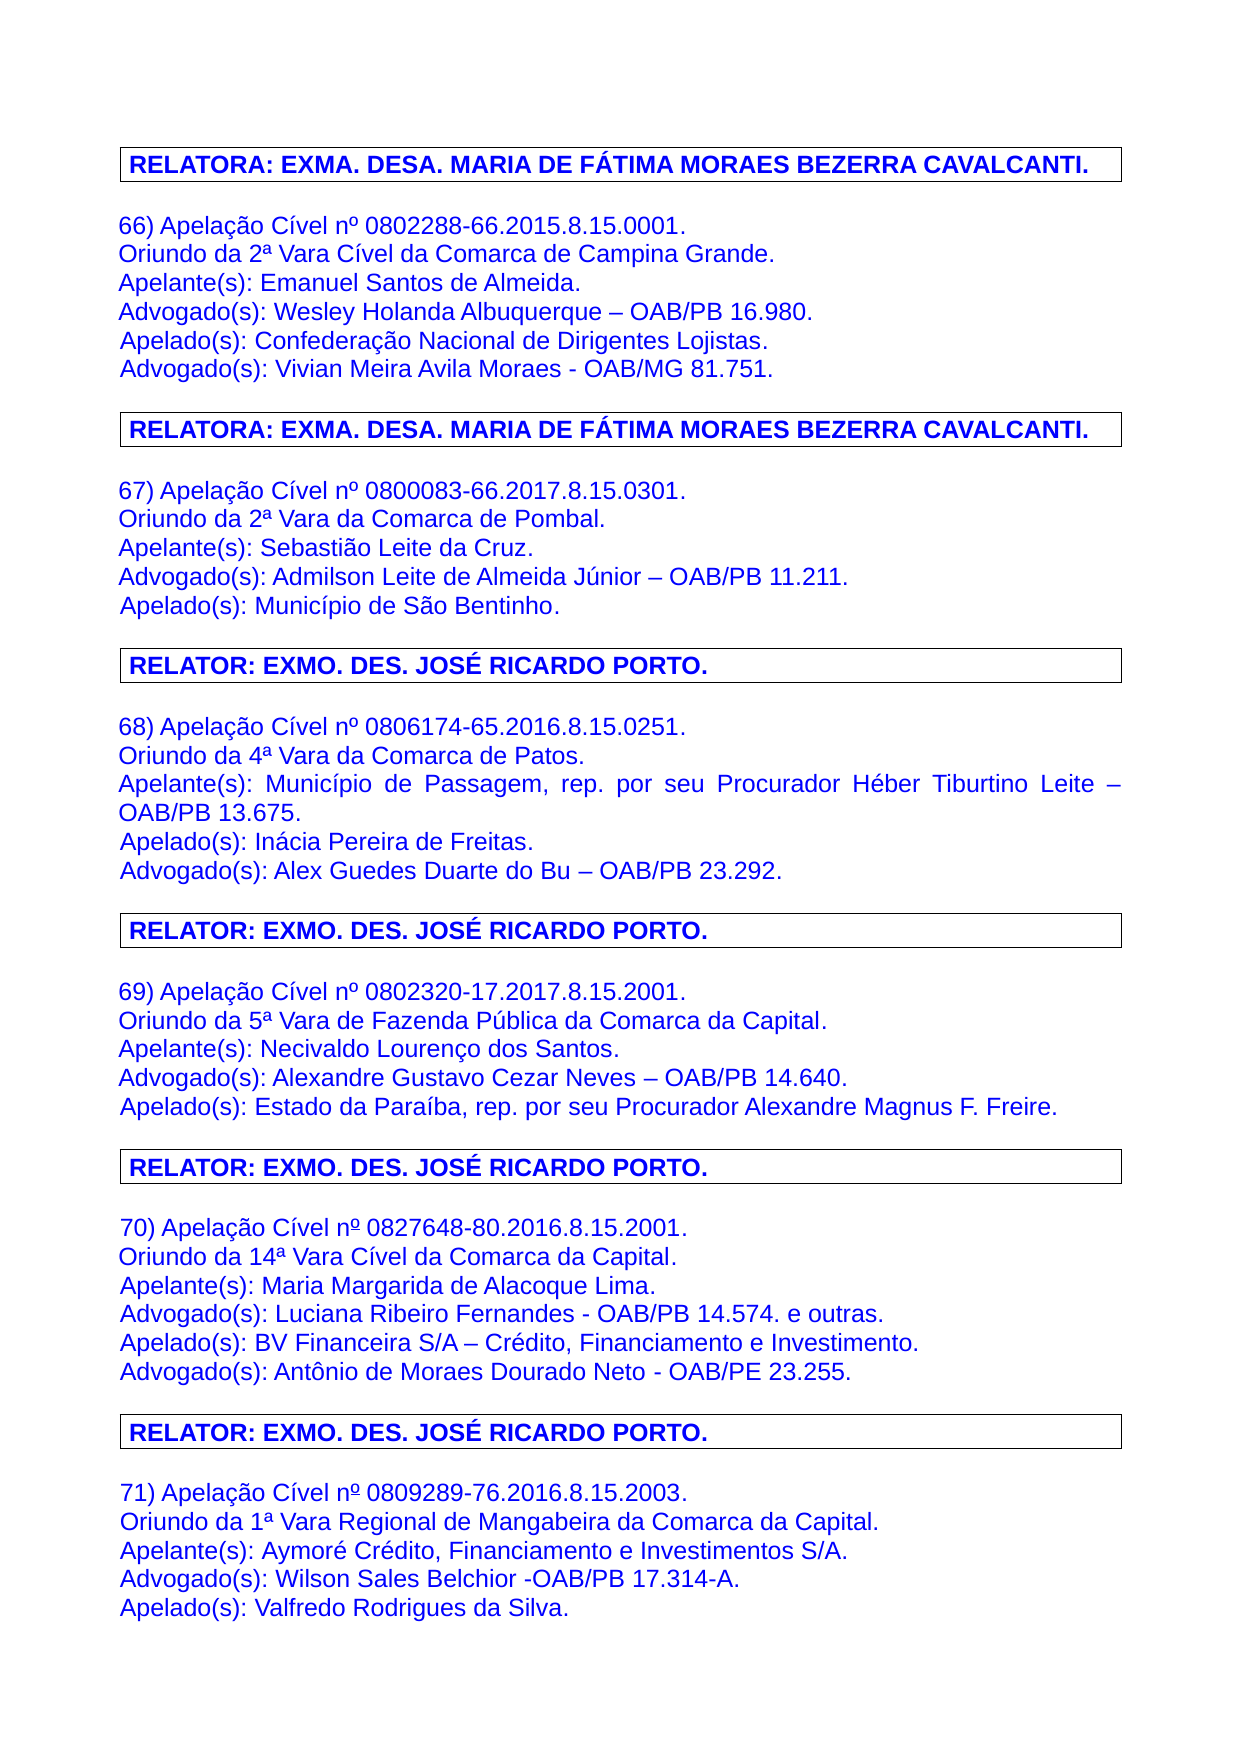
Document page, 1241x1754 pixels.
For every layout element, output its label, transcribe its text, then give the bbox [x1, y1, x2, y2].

text Advogado(s): Vivian Meira Avila Moraes - OAB/MG 81.751. [119, 354, 1122, 383]
text Apelante(s): Emanuel Santos de Almeida. [118, 268, 1122, 297]
text Apelante(s): Maria Margarida de Alacoque Lima. [119, 1271, 1122, 1299]
text 70) Apelação Cível nº 0827648-80.2016.8.15.2001. [119, 1213, 1122, 1242]
text Apelante(s): Necivaldo Lourenço dos Santos. [118, 1034, 1122, 1063]
text 68) Apelação Cível nº 0806174-65.2016.8.15.0251. [118, 712, 1122, 741]
text 71) Apelação Cível nº 0809289-76.2016.8.15.2003. [119, 1478, 1122, 1507]
text Advogado(s): Antônio de Moraes Dourado Neto - OAB/PE 23.255. [119, 1357, 1122, 1386]
text 67) Apelação Cível nº 0800083-66.2017.8.15.0301. [118, 476, 1122, 504]
text Advogado(s): Admilson Leite de Almeida Júnior – OAB/PB 11.211. [118, 562, 1122, 591]
text Oriundo da 1ª Vara Regional de Mangabeira da Comarca da Capital. [119, 1507, 1122, 1536]
text Oriundo da 2ª Vara Cível da Comarca de Campina Grande. [118, 239, 1122, 268]
text Advogado(s): Wilson Sales Belchior -OAB/PB 17.314-A. [119, 1564, 1122, 1593]
text Oriundo da 14ª Vara Cível da Comarca da Capital. [118, 1242, 1122, 1271]
text RELATORA: EXMA. DESA. MARIA DE FÁTIMA MORAES BEZERRA CAVALCANTI. [121, 148, 1121, 181]
text 69) Apelação Cível nº 0802320-17.2017.8.15.2001. [118, 977, 1122, 1006]
text Apelado(s): Município de São Bentinho. [119, 591, 1122, 619]
text Oriundo da 2ª Vara da Comarca de Pombal. [118, 504, 1122, 533]
text Apelado(s): Confederação Nacional de Dirigentes Lojistas. [119, 326, 1122, 354]
text Advogado(s): Alexandre Gustavo Cezar Neves – OAB/PB 14.640. [118, 1063, 1122, 1092]
text RELATOR: EXMO. DES. JOSÉ RICARDO PORTO. [121, 1150, 1121, 1183]
text Advogado(s): Wesley Holanda Albuquerque – OAB/PB 16.980. [118, 297, 1122, 326]
text Oriundo da 5ª Vara de Fazenda Pública da Comarca da Capital. [118, 1006, 1122, 1034]
text 66) Apelação Cível nº 0802288-66.2015.8.15.0001. [118, 211, 1122, 239]
text RELATOR: EXMO. DES. JOSÉ RICARDO PORTO. [121, 649, 1121, 682]
text Apelante(s): Sebastião Leite da Cruz. [118, 533, 1122, 562]
text Apelante(s): Município de Passagem, rep. por seu Procurador Héber Tiburtino Leite – OAB/PB 13.675. [118, 769, 1122, 827]
text Advogado(s): Alex Guedes Duarte do Bu – OAB/PB 23.292. [119, 856, 1122, 884]
text RELATOR: EXMO. DES. JOSÉ RICARDO PORTO. [121, 914, 1121, 947]
text RELATORA: EXMA. DESA. MARIA DE FÁTIMA MORAES BEZERRA CAVALCANTI. [121, 413, 1121, 446]
text Apelado(s): BV Financeira S/A – Crédito, Financiamento e Investimento. [119, 1328, 1122, 1357]
text Apelado(s): Inácia Pereira de Freitas. [119, 827, 1122, 856]
text Apelado(s): Estado da Paraíba, rep. por seu Procurador Alexandre Magnus F. Freire. [119, 1092, 1122, 1121]
text Apelado(s): Valfredo Rodrigues da Silva. [119, 1593, 1122, 1622]
text RELATOR: EXMO. DES. JOSÉ RICARDO PORTO. [121, 1415, 1121, 1448]
text Oriundo da 4ª Vara da Comarca de Patos. [118, 741, 1122, 769]
text Advogado(s): Luciana Ribeiro Fernandes - OAB/PB 14.574. e outras. [119, 1299, 1122, 1328]
text Apelante(s): Aymoré Crédito, Financiamento e Investimentos S/A. [119, 1536, 1122, 1564]
